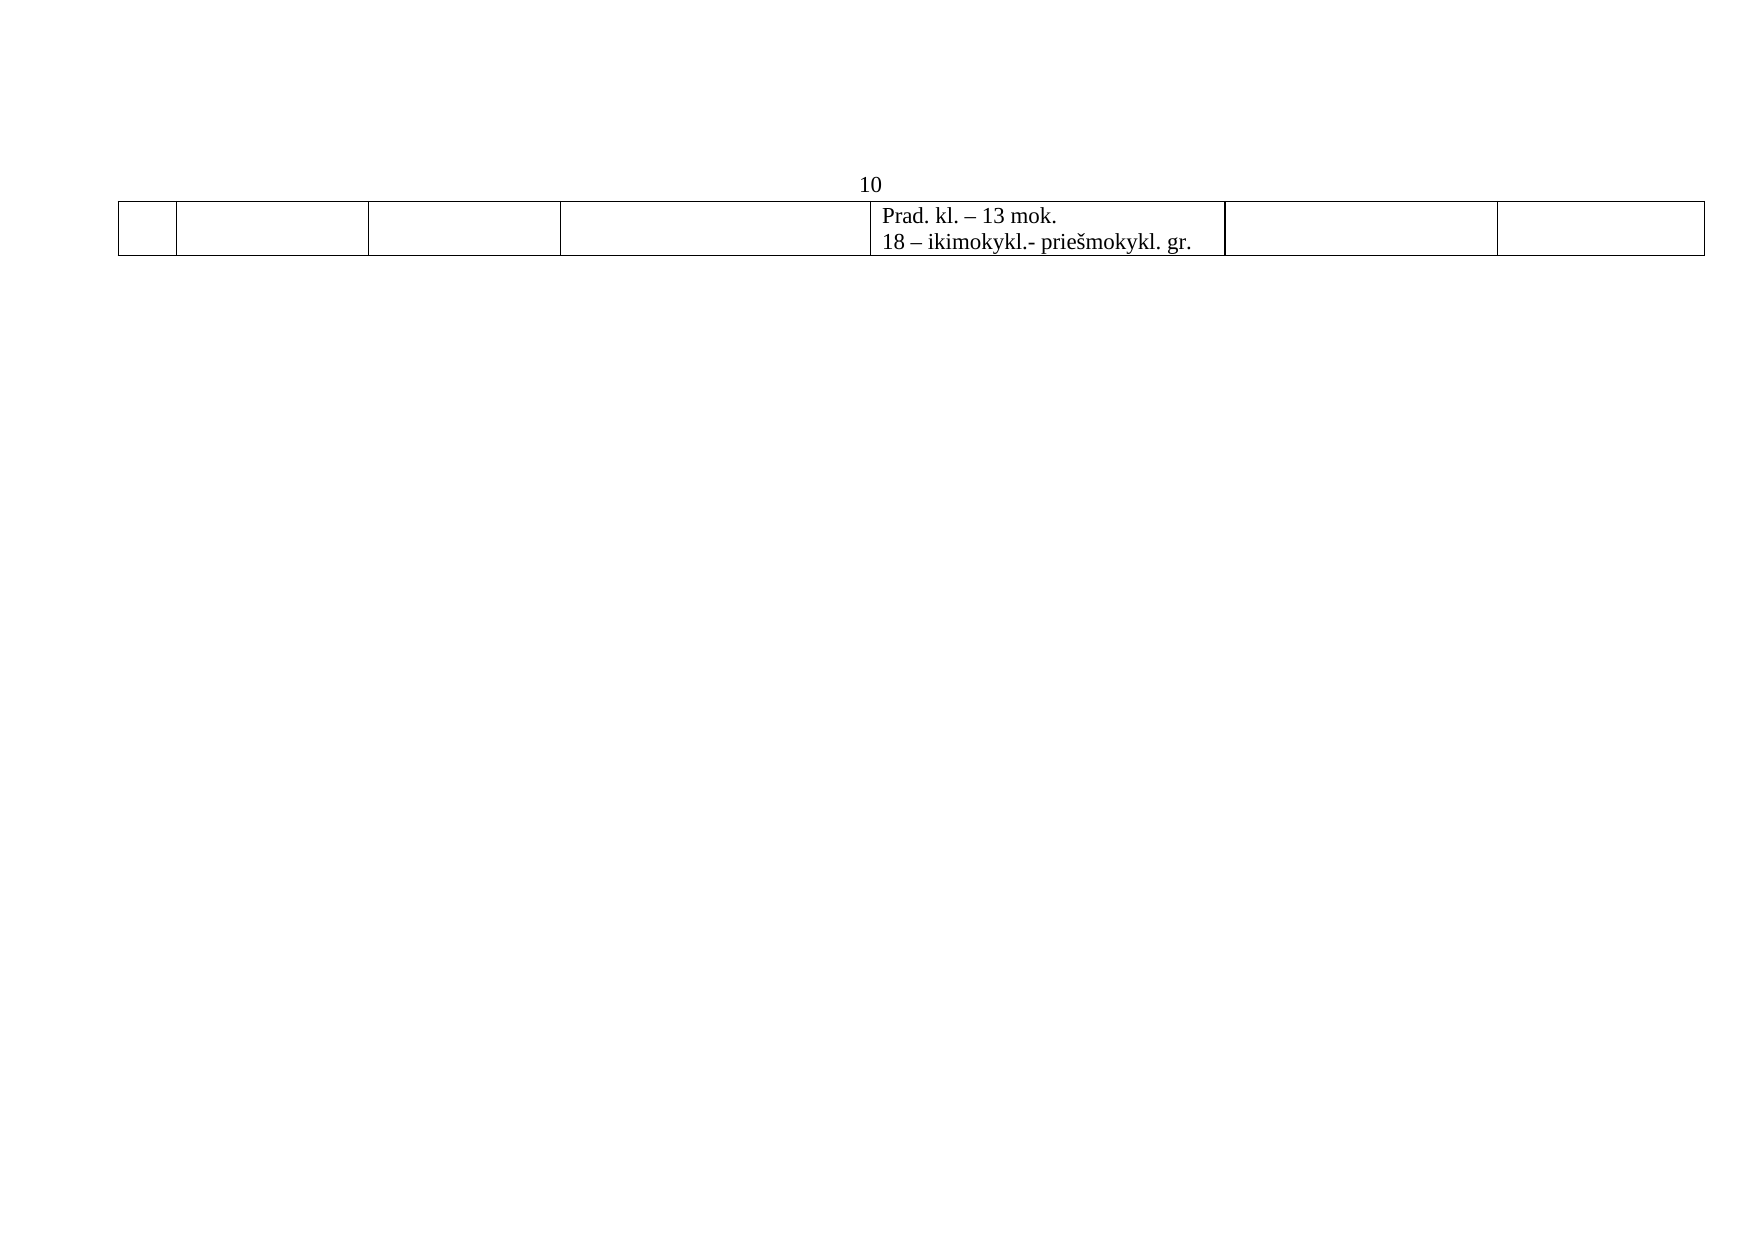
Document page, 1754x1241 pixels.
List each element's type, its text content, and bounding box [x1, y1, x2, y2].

table_cell [1226, 202, 1497, 254]
table_cell [369, 202, 560, 254]
table_cell Prad. kl. – 13 mok. 18 – ikimokykl.- priešmokykl. gr. [871, 202, 1224, 254]
table_cell [1498, 202, 1704, 254]
table_cell [561, 202, 870, 254]
table_cell [177, 202, 368, 254]
table_cell [119, 202, 176, 254]
